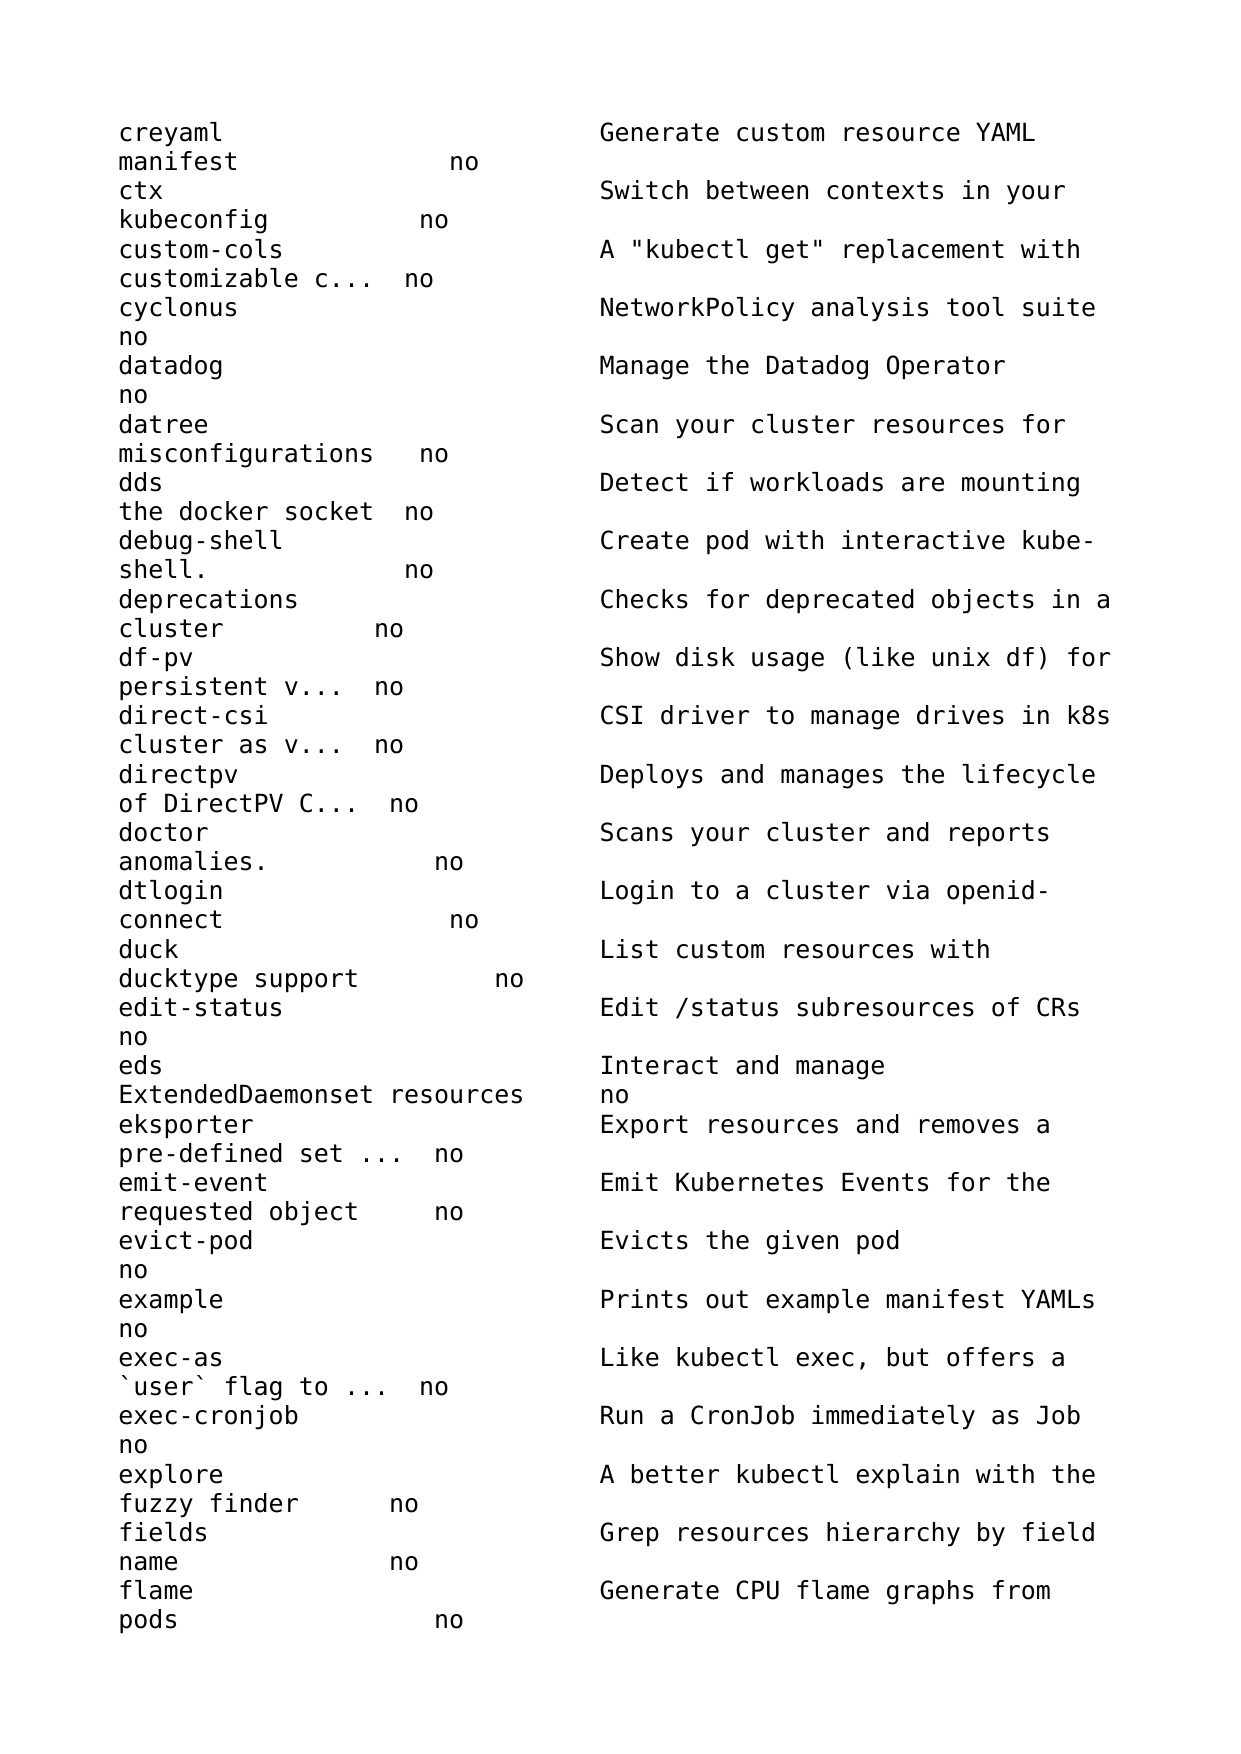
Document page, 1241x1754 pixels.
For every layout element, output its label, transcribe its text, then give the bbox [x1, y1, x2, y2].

text creyaml Generate custom resource YAML manifest no ctx Switch between contexts in your kubeconfig no custom-cols A "kubectl get" replacement with customizable c... no cyclonus NetworkPolicy analysis tool suite no datadog Manage the Datadog Operator no datree Scan your cluster resources for misconfigurations no dds Detect if workloads are mounting the docker socket no debug-shell Create pod with interactive kube-shell. no deprecations Checks for deprecated objects in a cluster no df-pv Show disk usage (like unix df) for persistent v... no direct-csi CSI driver to manage drives in k8s cluster as v... no directpv Deploys and manages the lifecycle of DirectPV C... no doctor Scans your cluster and reports anomalies. no dtlogin Login to a cluster via openid-connect no duck List custom resources with ducktype support no edit-status Edit /status subresources of CRs no eds Interact and manage ExtendedDaemonset resources no eksporter Export resources and removes a pre-defined set ... no emit-event Emit Kubernetes Events for the requested object no evict-pod Evicts the given pod no example Prints out example manifest YAMLs no exec-as Like kubectl exec, but offers a `user` flag to ... no exec-cronjob Run a CronJob immediately as Job no explore A better kubectl explain with the fuzzy finder no fields Grep resources hierarchy by field name no flame Generate CPU flame graphs from pods no [118, 118, 1122, 1635]
